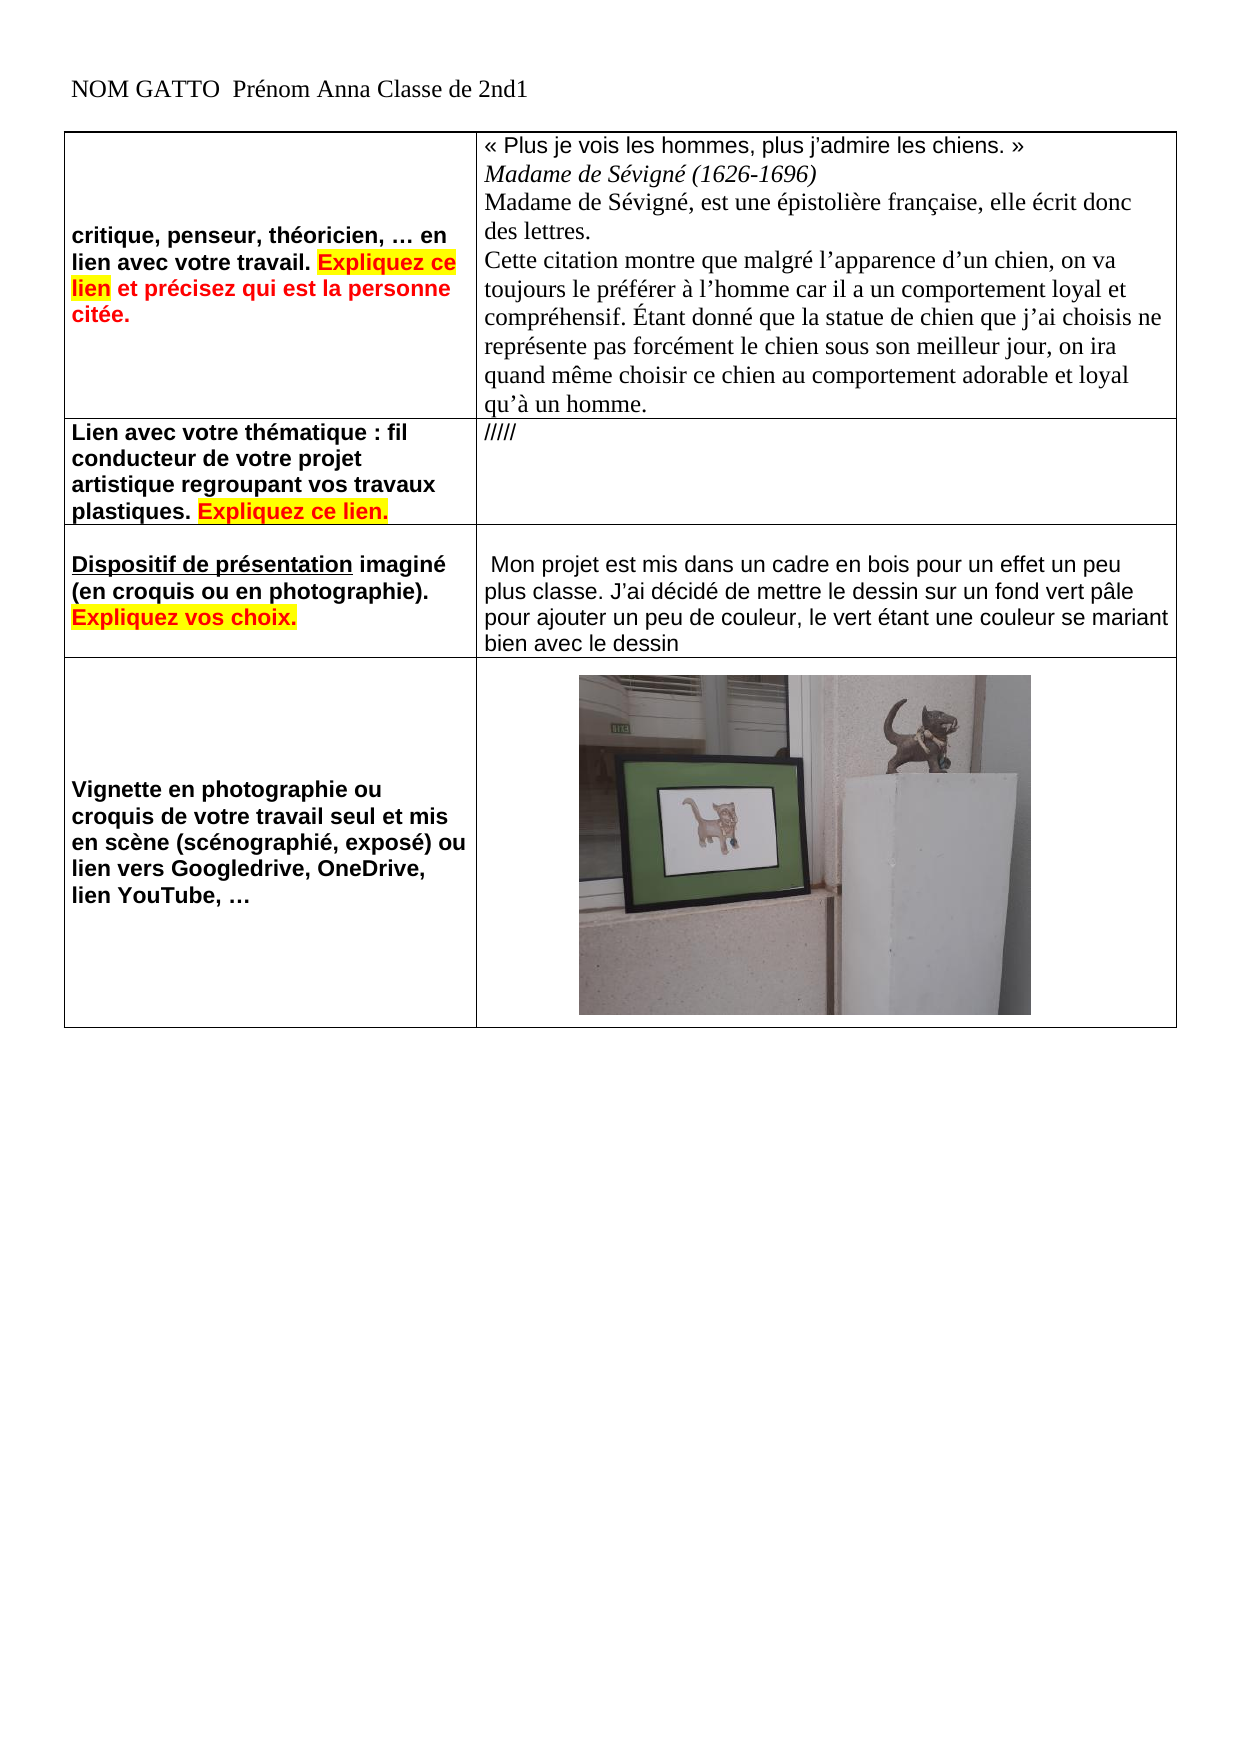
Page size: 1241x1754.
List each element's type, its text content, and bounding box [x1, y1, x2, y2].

table_cell ///// [477, 419, 1176, 524]
table_cell critique, penseur, théoricien, … en lien avec votre travail. Expliquez ce lien et précisez qui est la personne citée. [65, 133, 476, 417]
table_cell Mon projet est mis dans un cadre en bois pour un effet un peu plus classe. J’ai décidé de mettre le dessin sur un fond vert pâle pour ajouter un peu de couleur, le vert étant une couleur se mariant bien avec le dessin [477, 525, 1176, 657]
picture [579, 675, 1031, 1015]
table_cell [477, 658, 1176, 1027]
table_cell Lien avec votre thématique : fil conducteur de votre projet artistique regroupant vos travaux plastiques. Expliquez ce lien. [65, 419, 476, 524]
table_cell Vignette en photographie ou croquis de votre travail seul et mis en scène (scénographié, exposé) ou lien vers Googledrive, OneDrive, lien YouTube, … [65, 658, 476, 1027]
table_cell Dispositif de présentation imaginé (en croquis ou en photographie). Expliquez vos choix. [65, 525, 476, 657]
table_cell « Plus je vois les hommes, plus j’admire les chiens. » Madame de Sévigné (1626-1696) Madame de Sévigné, est une épistolière française, elle écrit donc des lettres. Cette citation montre que malgré l’apparence d’un chien, on va toujours le préférer à l’homme car il a un comportement loyal et compréhensif. Étant donné que la statue de chien que j’ai choisis ne représente pas forcément le chien sous son meilleur jour, on ira quand même choisir ce chien au comportement adorable et loyal qu’à un homme. [477, 133, 1176, 417]
